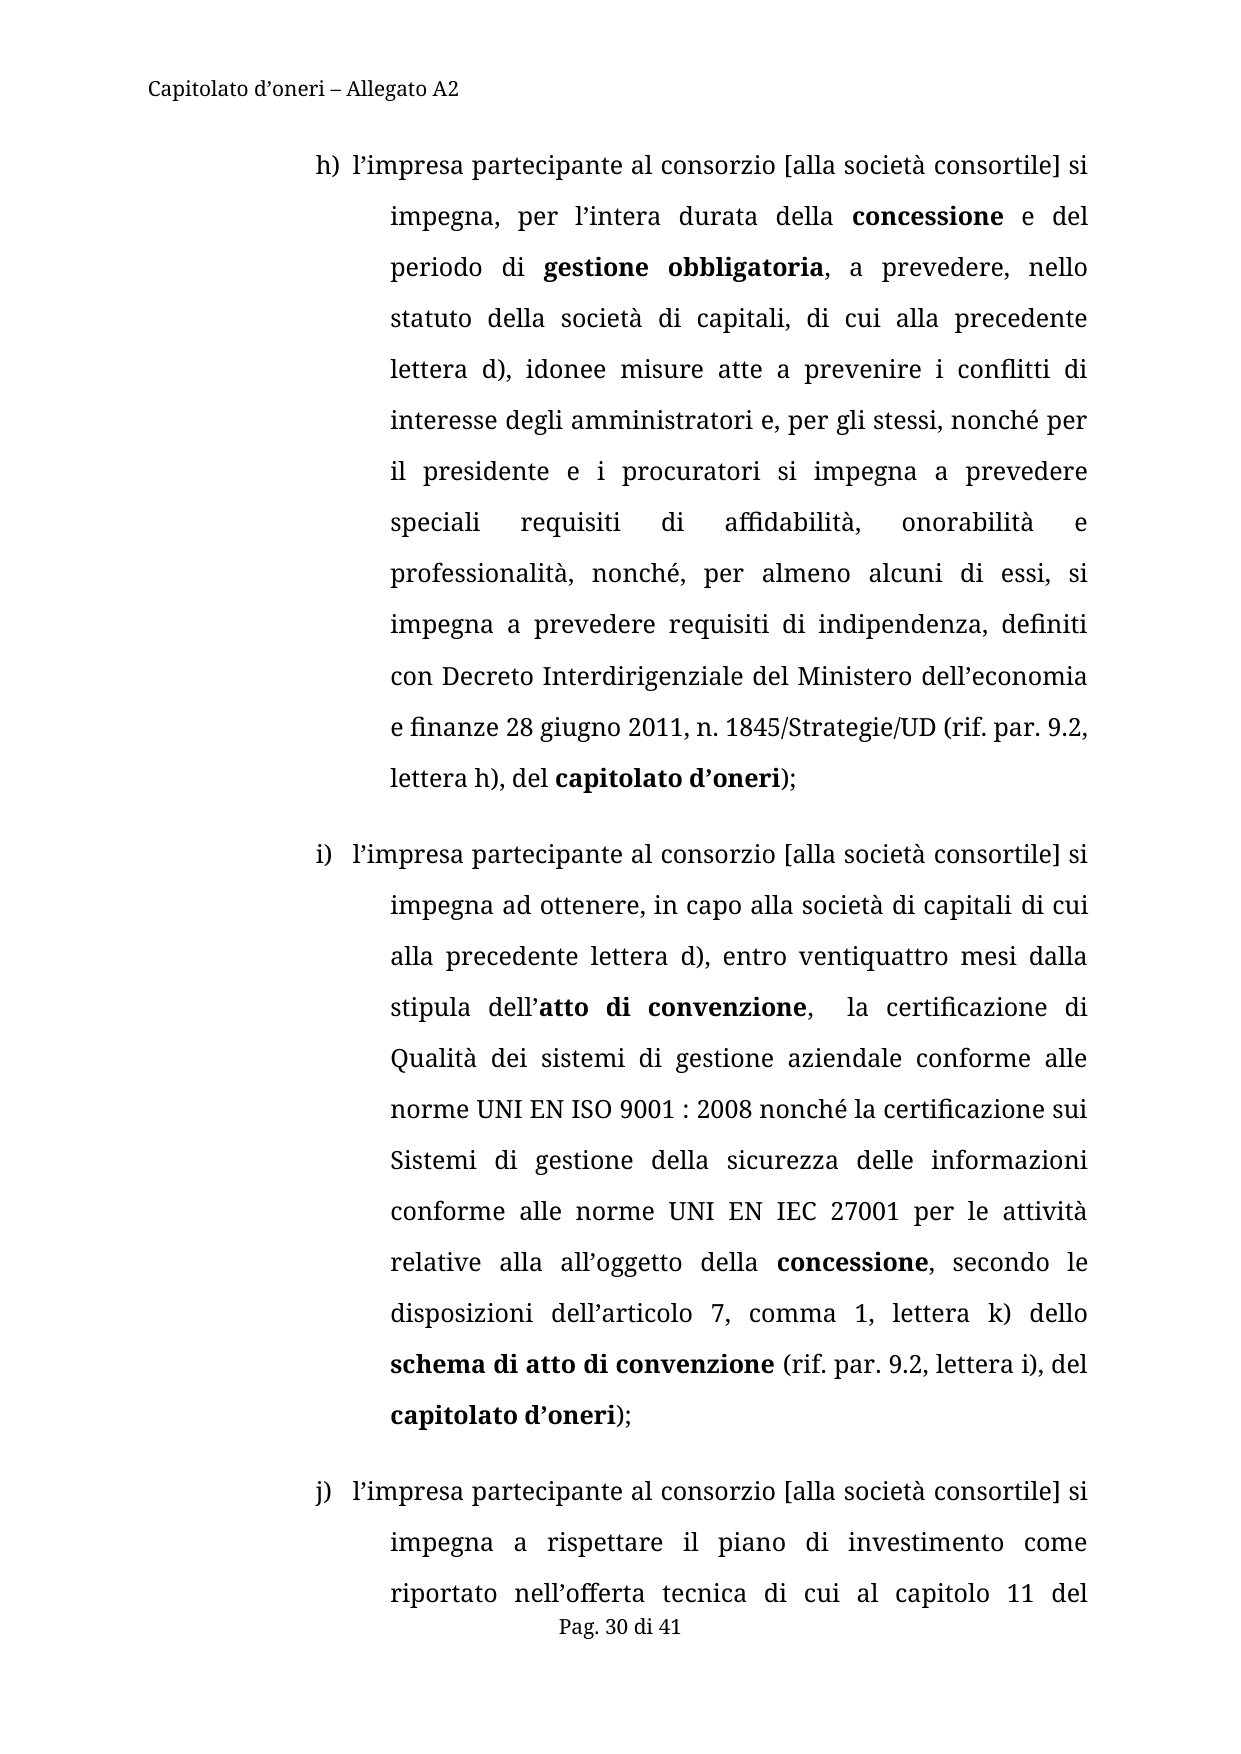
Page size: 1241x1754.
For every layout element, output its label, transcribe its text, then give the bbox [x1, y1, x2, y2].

list l’impresa partecipante al consorzio [alla società consortile] si impegna a rispettare il piano di investimento come riportato nell’offerta tecnica di cui al capitolo 11 del [316, 1474, 1088, 1610]
list l’impresa partecipante al consorzio [alla società consortile] si impegna, per l’intera durata della concessione e del periodo di gestione obbligatoria, a prevedere, nello statuto della società di capitali, di cui alla precedente lettera d), idonee misure atte a prevenire i conflitti di interesse degli amministratori e, per gli stessi, nonché per il presidente e i procuratori si impegna a prevedere speciali requisiti di affidabilità, onorabilità e professionalità, nonché, per almeno alcuni di essi, si impegna a prevedere requisiti di indipendenza, definiti con Decreto Interdirigenziale del Ministero dell’economia e finanze 28 giugno 2011, n. 1845/Strategie/UD (rif. par. 9.2, lettera h), del capitolato d’oneri); [316, 148, 1088, 794]
list l’impresa partecipante al consorzio [alla società consortile] si impegna ad ottenere, in capo alla società di capitali di cui alla precedente lettera d), entro ventiquattro mesi dalla stipula dell’atto di convenzione, la certificazione di Qualità dei sistemi di gestione aziendale conforme alle norme UNI EN ISO 9001 : 2008 nonché la certificazione sui Sistemi di gestione della sicurezza delle informazioni conforme alle norme UNI EN IEC 27001 per le attività relative alla all’oggetto della concessione, secondo le disposizioni dell’articolo 7, comma 1, lettera k) dello schema di atto di convenzione (rif. par. 9.2, lettera i), del capitolato d’oneri); [316, 836, 1088, 1432]
